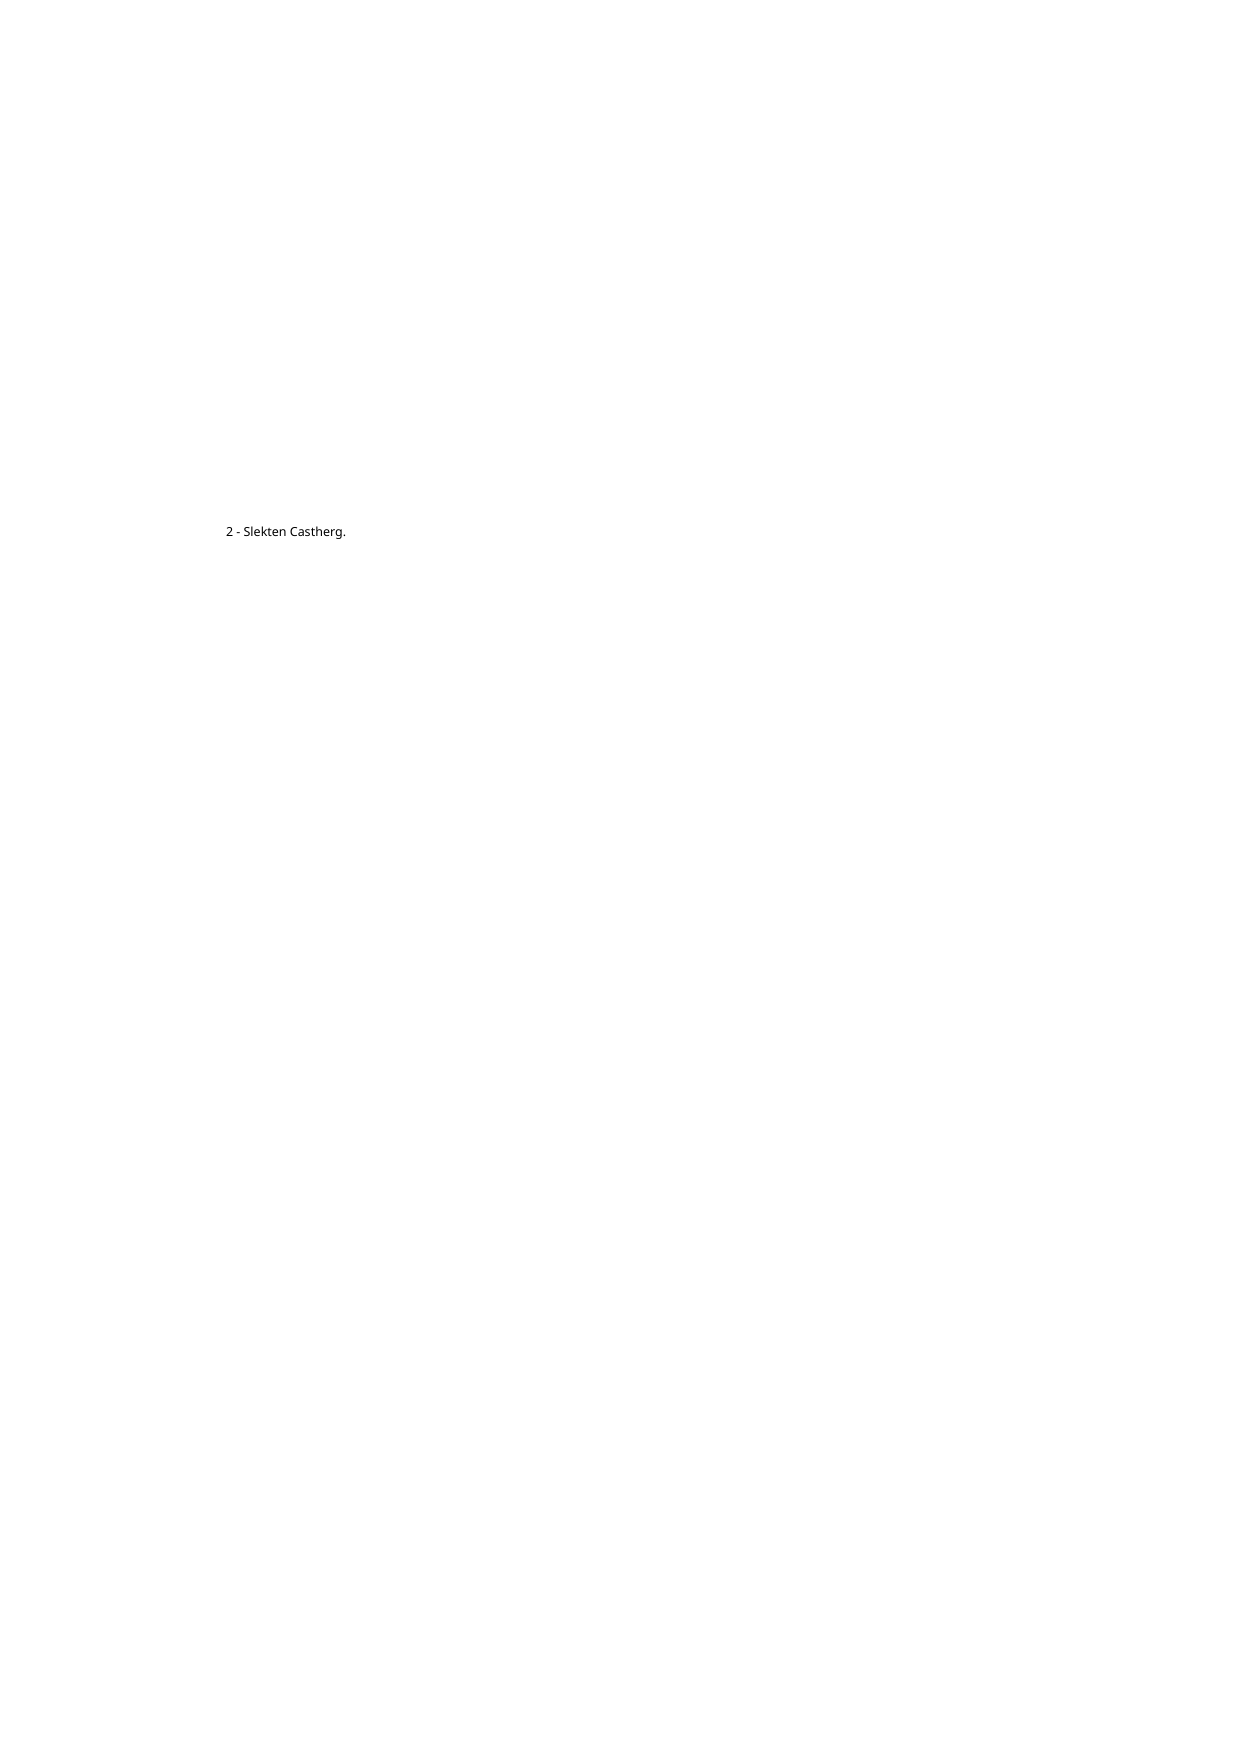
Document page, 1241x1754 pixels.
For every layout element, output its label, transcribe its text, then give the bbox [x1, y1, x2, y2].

text 2 ‑ Slekten Castherg. [191, 523, 1093, 541]
